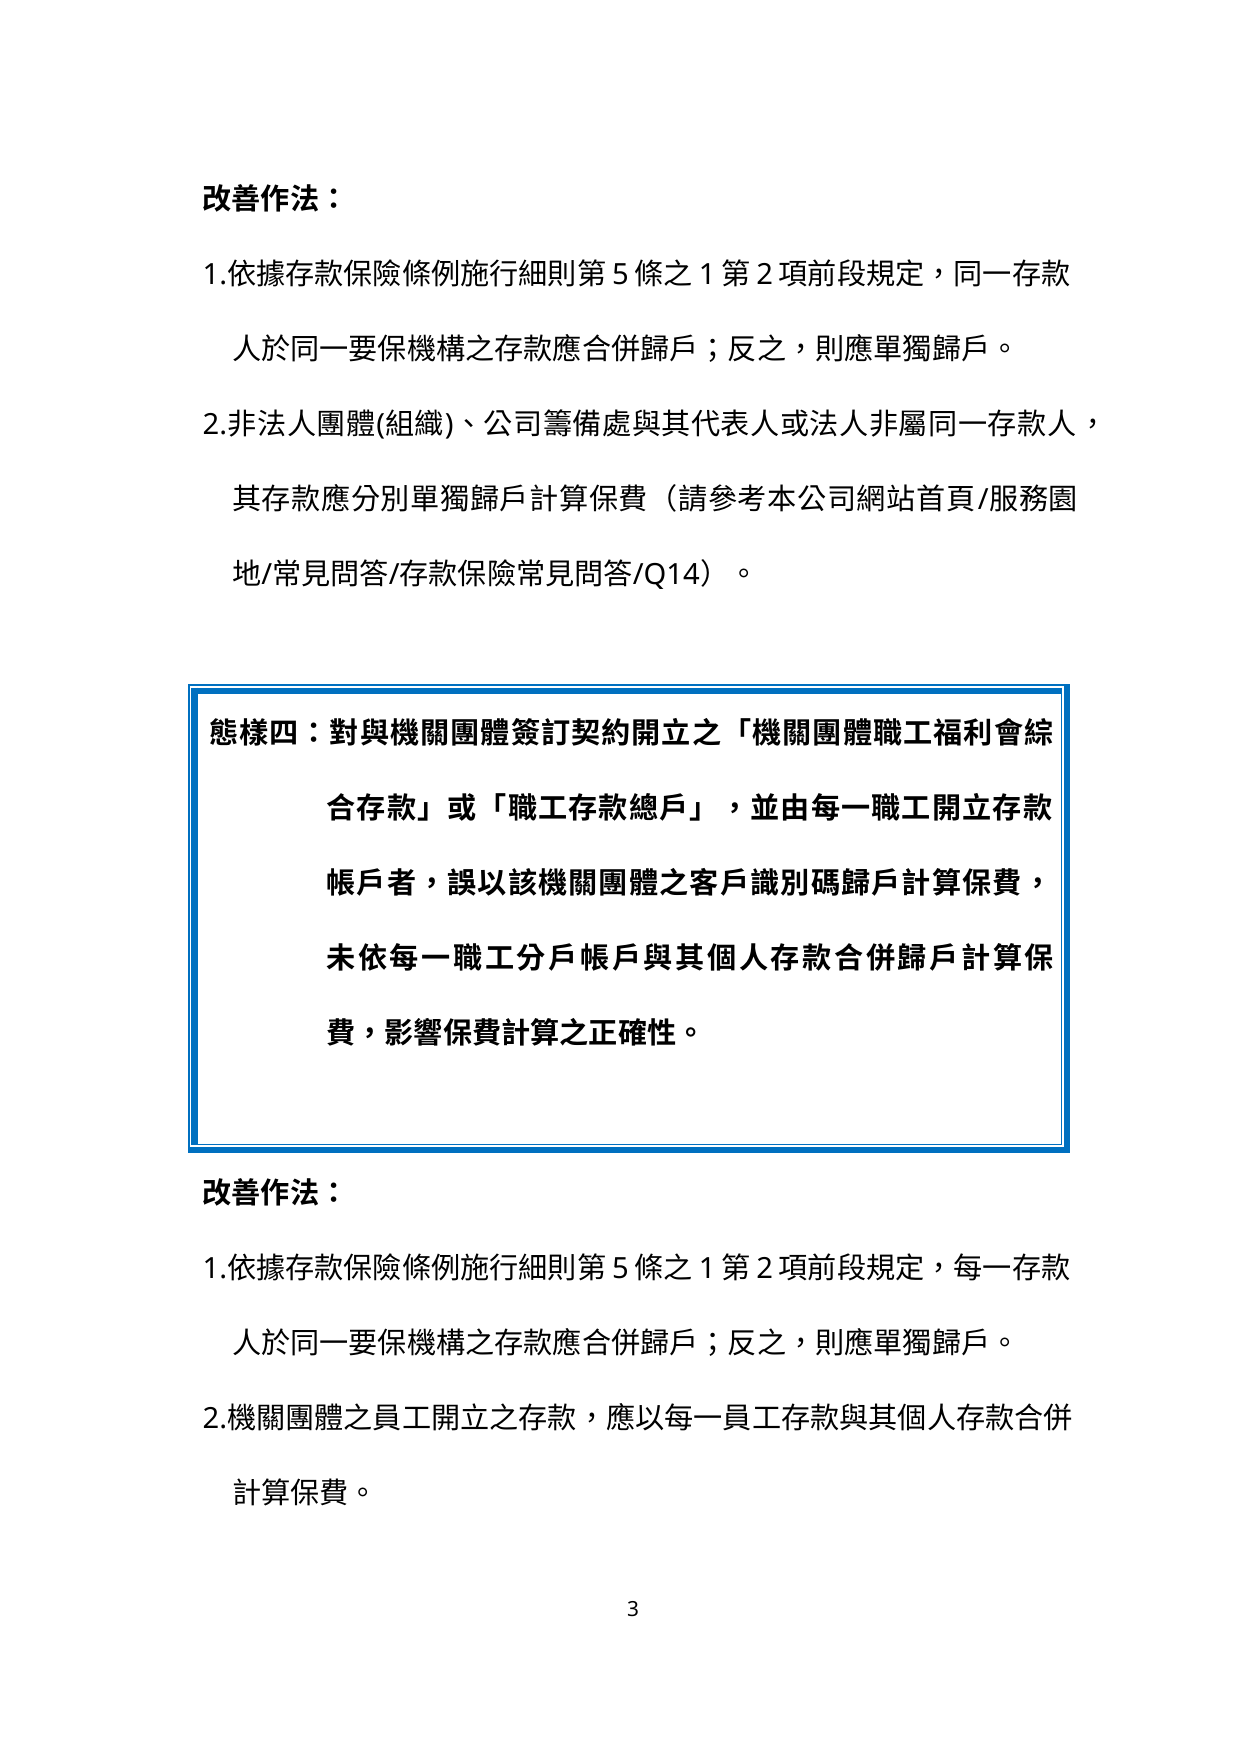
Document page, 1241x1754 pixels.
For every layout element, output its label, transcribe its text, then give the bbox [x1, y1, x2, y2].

text 改善作法： [202, 1153, 1078, 1228]
table_header 態樣四：對與機關團體簽訂契約開立之「機關團體職工福利會綜合存款」或「職工存款總戶」，並由每一職工開立存款帳戶者，誤以該機關團體之客戶識別碼歸戶計算保費，未依每一職工分戶帳戶與其個人存款合併歸戶計算保費，影響保費計算之正確性。 [198, 694, 1061, 1144]
text 2.非法人團體(組織)、公司籌備處與其代表人或法人非屬同一存款人，其存款應分別單獨歸戶計算保費（請參考本公司網站首頁/服務園地/常見問答/存款保險常見問答/Q14）。 [202, 384, 1078, 609]
text 改善作法： [202, 159, 1078, 234]
text 2.機關團體之員工開立之存款，應以每一員工存款與其個人存款合併計算保費。 [202, 1378, 1078, 1528]
text 1.依據存款保險條例施行細則第5條之1第2項前段規定，同一存款人於同一要保機構之存款應合併歸戶；反之，則應單獨歸戶。 [202, 234, 1078, 384]
text 1.依據存款保險條例施行細則第5條之1第2項前段規定，每一存款人於同一要保機構之存款應合併歸戶；反之，則應單獨歸戶。 [202, 1228, 1078, 1378]
